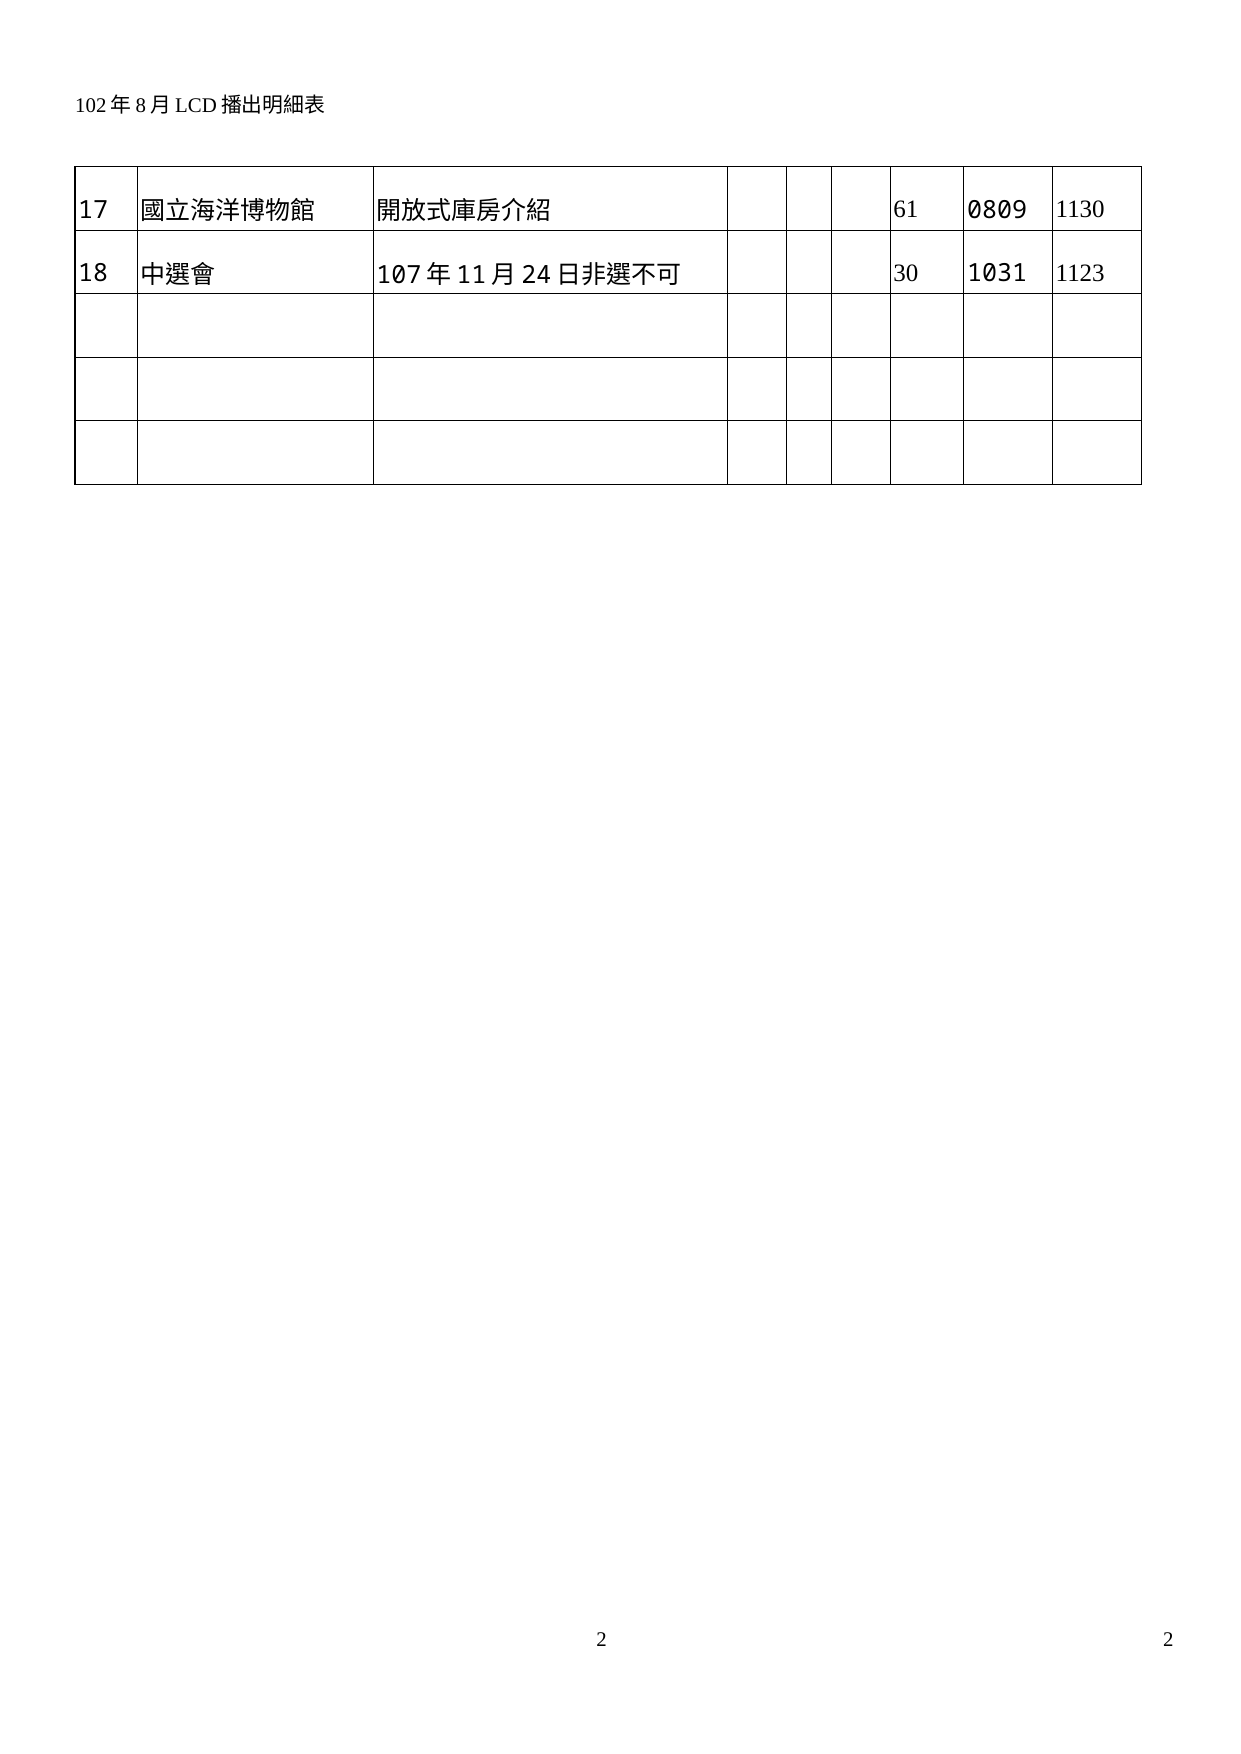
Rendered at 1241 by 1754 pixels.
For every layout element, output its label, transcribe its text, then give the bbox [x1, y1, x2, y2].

table_cell 開放式庫房介紹 [374, 167, 727, 229]
table_cell [374, 421, 727, 484]
table_cell [832, 231, 890, 293]
table_cell [787, 421, 831, 484]
table_cell [374, 358, 727, 420]
table_cell 30 [891, 231, 963, 293]
table_cell 61 [891, 167, 963, 229]
table_cell [1053, 294, 1141, 357]
table_cell [832, 358, 890, 420]
table_cell [891, 358, 963, 420]
table_cell [787, 167, 831, 229]
table_cell 1123 [1053, 231, 1141, 293]
table_cell 0809 [964, 167, 1052, 229]
table_cell [728, 358, 786, 420]
table_cell [138, 421, 373, 484]
table_cell 107年11月24日非選不可 [374, 231, 727, 293]
table_cell [1053, 421, 1141, 484]
table_cell [1053, 358, 1141, 420]
table_cell 1130 [1053, 167, 1141, 229]
table_cell 國立海洋博物館 [138, 167, 373, 229]
table_cell 17 [76, 167, 137, 229]
table_cell [964, 358, 1052, 420]
table_cell [832, 421, 890, 484]
table_cell [76, 421, 137, 484]
table_cell [76, 294, 137, 357]
table_cell [76, 358, 137, 420]
table_cell [832, 294, 890, 357]
table_cell [787, 294, 831, 357]
table_cell [728, 167, 786, 229]
table_cell [138, 294, 373, 357]
table_cell [728, 294, 786, 357]
table_cell [891, 294, 963, 357]
table_cell [787, 358, 831, 420]
table_cell [891, 421, 963, 484]
table_cell 中選會 [138, 231, 373, 293]
table_cell [374, 294, 727, 357]
table_cell [832, 167, 890, 229]
table_cell 1031 [964, 231, 1052, 293]
table_cell 18 [76, 231, 137, 293]
table_cell [964, 421, 1052, 484]
table_cell [964, 294, 1052, 357]
table_cell [728, 231, 786, 293]
table_cell [728, 421, 786, 484]
table_cell [138, 358, 373, 420]
table_cell [787, 231, 831, 293]
